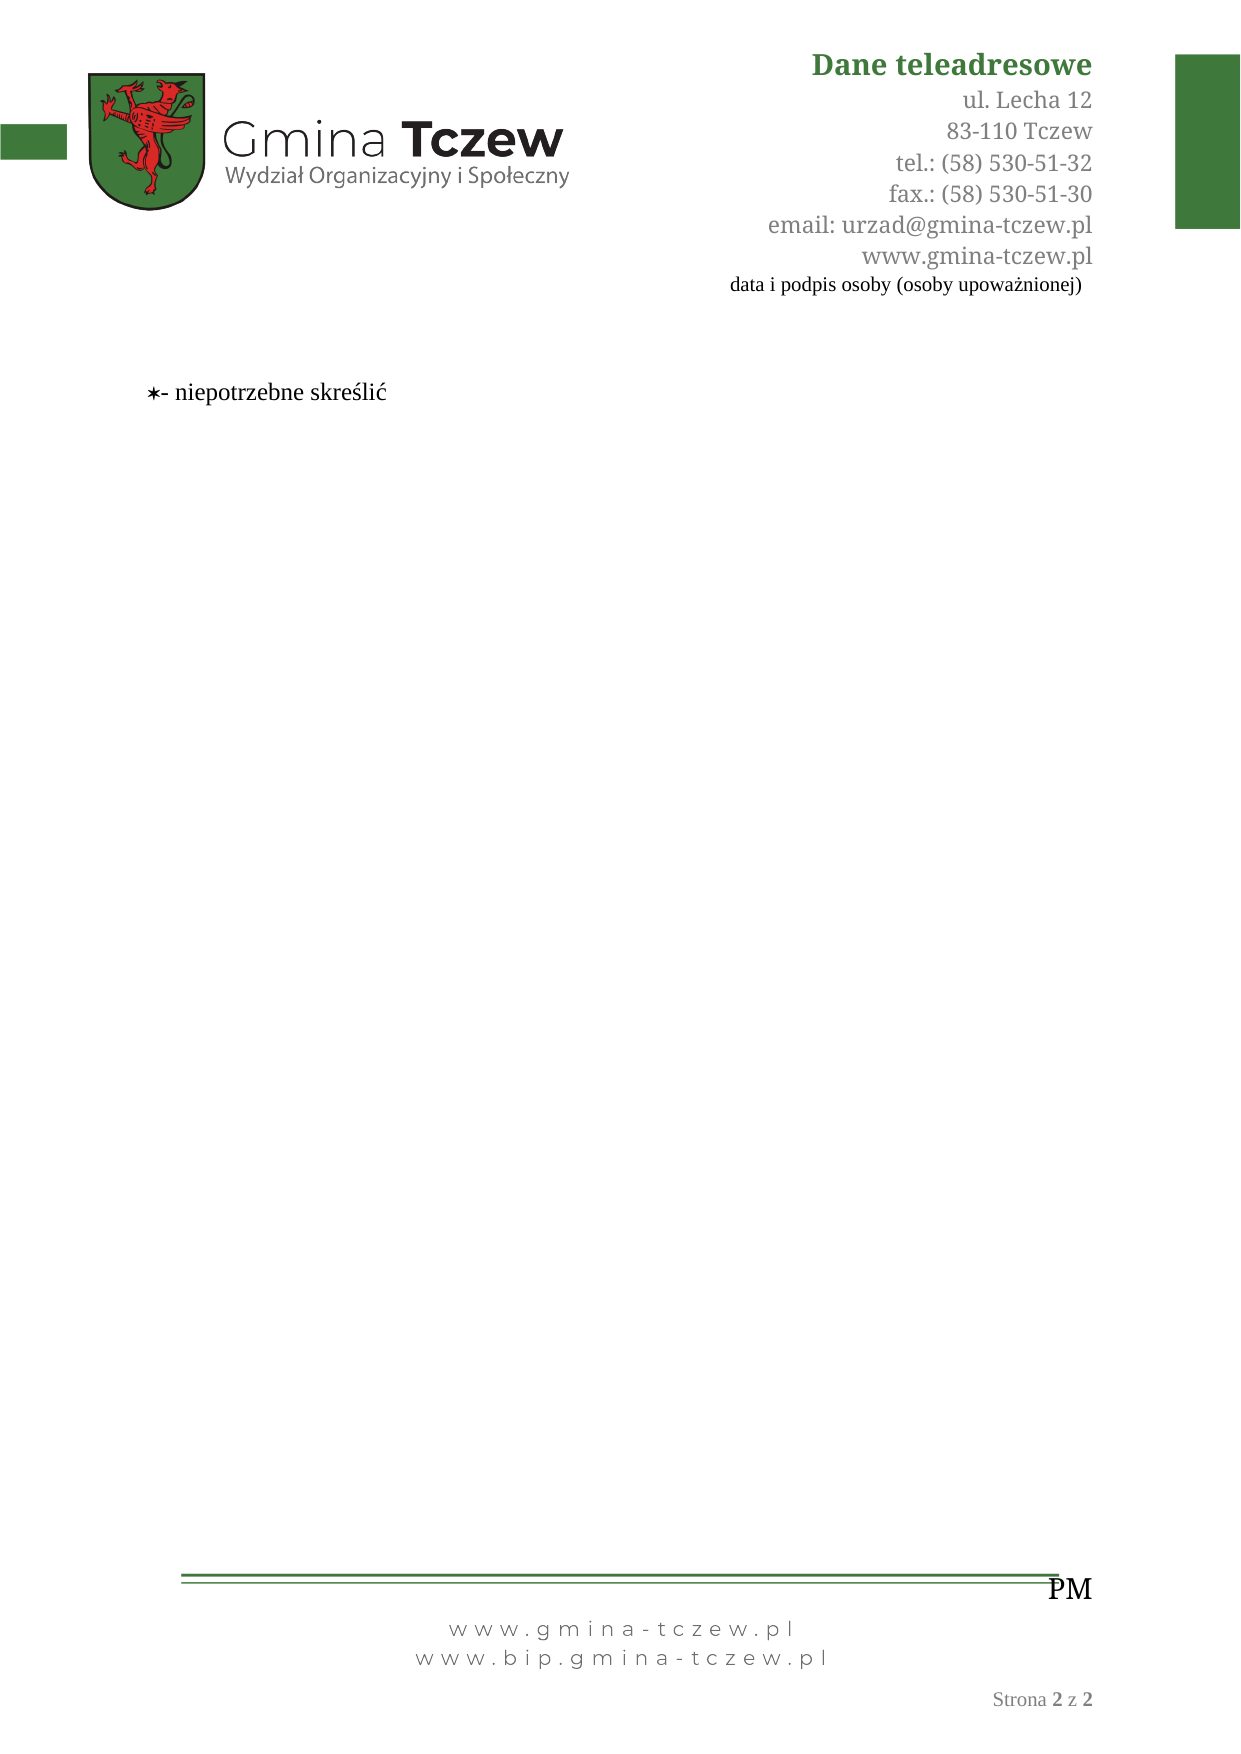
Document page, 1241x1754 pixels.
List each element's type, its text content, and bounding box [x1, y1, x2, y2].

text data i podpis osoby (osoby upoważnionej) [148, 272, 1092, 296]
text - niepotrzebne skreślić [148, 377, 1092, 406]
